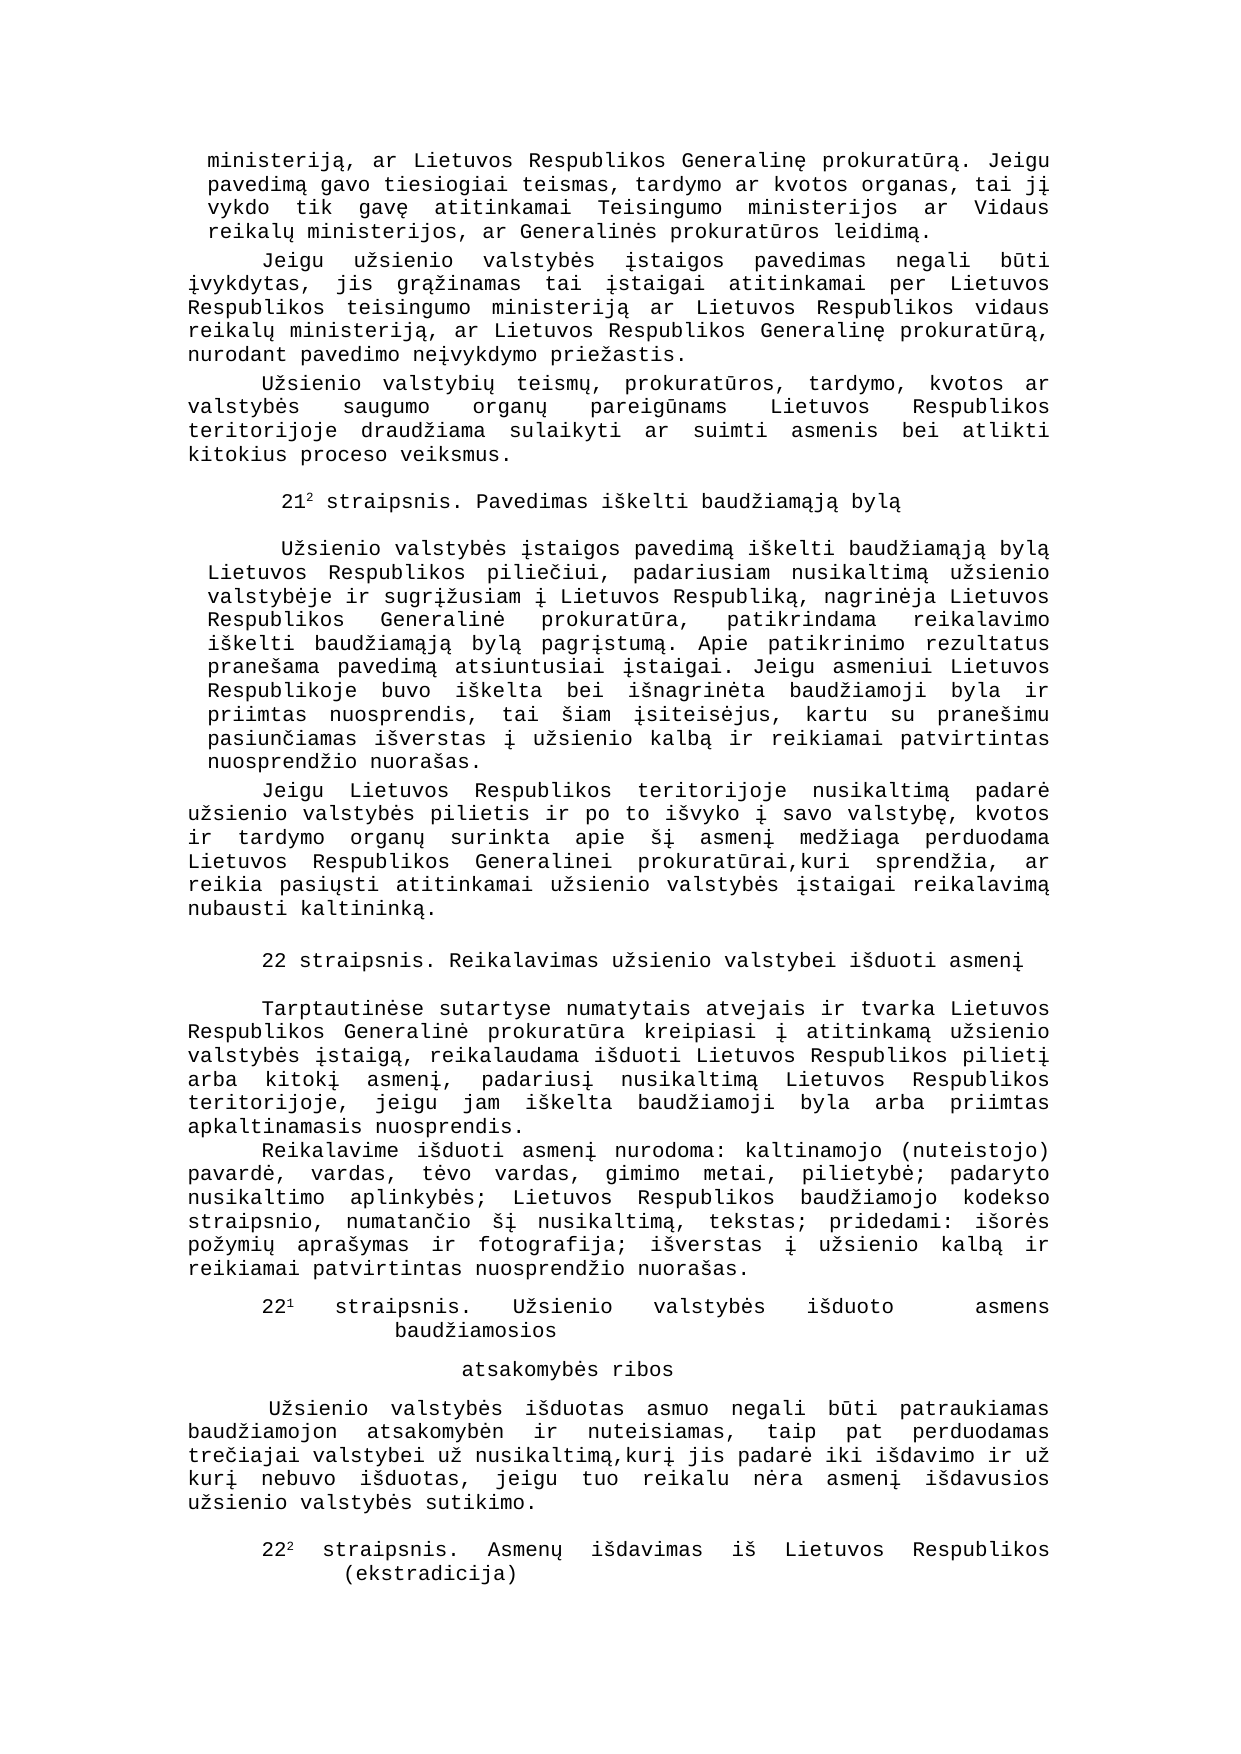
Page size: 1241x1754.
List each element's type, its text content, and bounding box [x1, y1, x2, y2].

text Užsienio valstybės išduotas asmuo negali būti patraukiamas baudžiamojon atsakomybėn ir nuteisiamas, taip pat perduodamas trečiajai valstybei už nusikaltimą,kurį jis padarė iki išdavimo ir už kurį nebuvo išduotas, jeigu tuo reikalu nėra asmenį išdavusios užsienio valstybės sutikimo. [187, 1397, 1050, 1516]
text Jeigu Lietuvos Respublikos teritorijoje nusikaltimą padarė užsienio valstybės pilietis ir po to išvyko į savo valstybę, kvotos ir tardymo organų surinkta apie šį asmenį medžiaga perduodama Lietuvos Respublikos Generalinei prokuratūrai,kuri sprendžia, ar reikia pasiųsti atitinkamai užsienio valstybės įstaigai reikalavimą nubausti kaltininką. [187, 780, 1050, 922]
text Reikalavime išduoti asmenį nurodoma: kaltinamojo (nuteistojo) pavardė, vardas, tėvo vardas, gimimo metai, pilietybė; padaryto nusikaltimo aplinkybės; Lietuvos Respublikos baudžiamojo kodekso straipsnio, numatančio šį nusikaltimą, tekstas; pridedami: išorės požymių aprašymas ir fotografija; išverstas į užsienio kalbą ir reikiamai patvirtintas nuosprendžio nuorašas. [187, 1140, 1050, 1282]
text Užsienio valstybės įstaigos pavedimą iškelti baudžiamąją bylą Lietuvos Respublikos piliečiui, padariusiam nusikaltimą užsienio valstybėje ir sugrįžusiam į Lietuvos Respubliką, nagrinėja Lietuvos Respublikos Generalinė prokuratūra, patikrindama reikalavimo iškelti baudžiamąją bylą pagrįstumą. Apie patikrinimo rezultatus pranešama pavedimą atsiuntusiai įstaigai. Jeigu asmeniui Lietuvos Respublikoje buvo iškelta bei išnagrinėta baudžiamoji byla ir priimtas nuosprendis, tai šiam įsiteisėjus, kartu su pranešimu pasiunčiamas išverstas į užsienio kalbą ir reikiamai patvirtintas nuosprendžio nuorašas. [207, 538, 1050, 775]
text Užsienio valstybių teismų, prokuratūros, tardymo, kvotos ar valstybės saugumo organų pareigūnams Lietuvos Respublikos teritorijoje draudžiama sulaikyti ar suimti asmenis bei atlikti kitokius proceso veiksmus. [187, 373, 1050, 467]
text 212 straipsnis. Pavedimas iškelti baudžiamąją bylą [207, 491, 1050, 515]
text 222 straipsnis. Asmenų išdavimas iš Lietuvos Respublikos (ekstradicija) [261, 1539, 1050, 1587]
text ministeriją, ar Lietuvos Respublikos Generalinę prokuratūrą. Jeigu pavedimą gavo tiesiogiai teismas, tardymo ar kvotos organas, tai jį vykdo tik gavę atitinkamai Teisingumo ministerijos ar Vidaus reikalų ministerijos, ar Generalinės prokuratūros leidimą. [207, 150, 1050, 244]
text atsakomybės ribos [261, 1359, 1050, 1382]
text 22 straipsnis. Reikalavimas užsienio valstybei išduoti asmenį [261, 937, 1050, 974]
text 221 straipsnis. Užsienio valstybės išduoto asmens baudžiamosios [261, 1297, 1050, 1344]
text Jeigu užsienio valstybės įstaigos pavedimas negali būti įvykdytas, jis grąžinamas tai įstaigai atitinkamai per Lietuvos Respublikos teisingumo ministeriją ar Lietuvos Respublikos vidaus reikalų ministeriją, ar Lietuvos Respublikos Generalinę prokuratūrą, nurodant pavedimo neįvykdymo priežastis. [187, 249, 1050, 368]
text Tarptautinėse sutartyse numatytais atvejais ir tvarka Lietuvos Respublikos Generalinė prokuratūra kreipiasi į atitinkamą užsienio valstybės įstaigą, reikalaudama išduoti Lietuvos Respublikos pilietį arba kitokį asmenį, padariusį nusikaltimą Lietuvos Respublikos teritorijoje, jeigu jam iškelta baudžiamoji byla arba priimtas apkaltinamasis nuosprendis. [187, 998, 1050, 1140]
